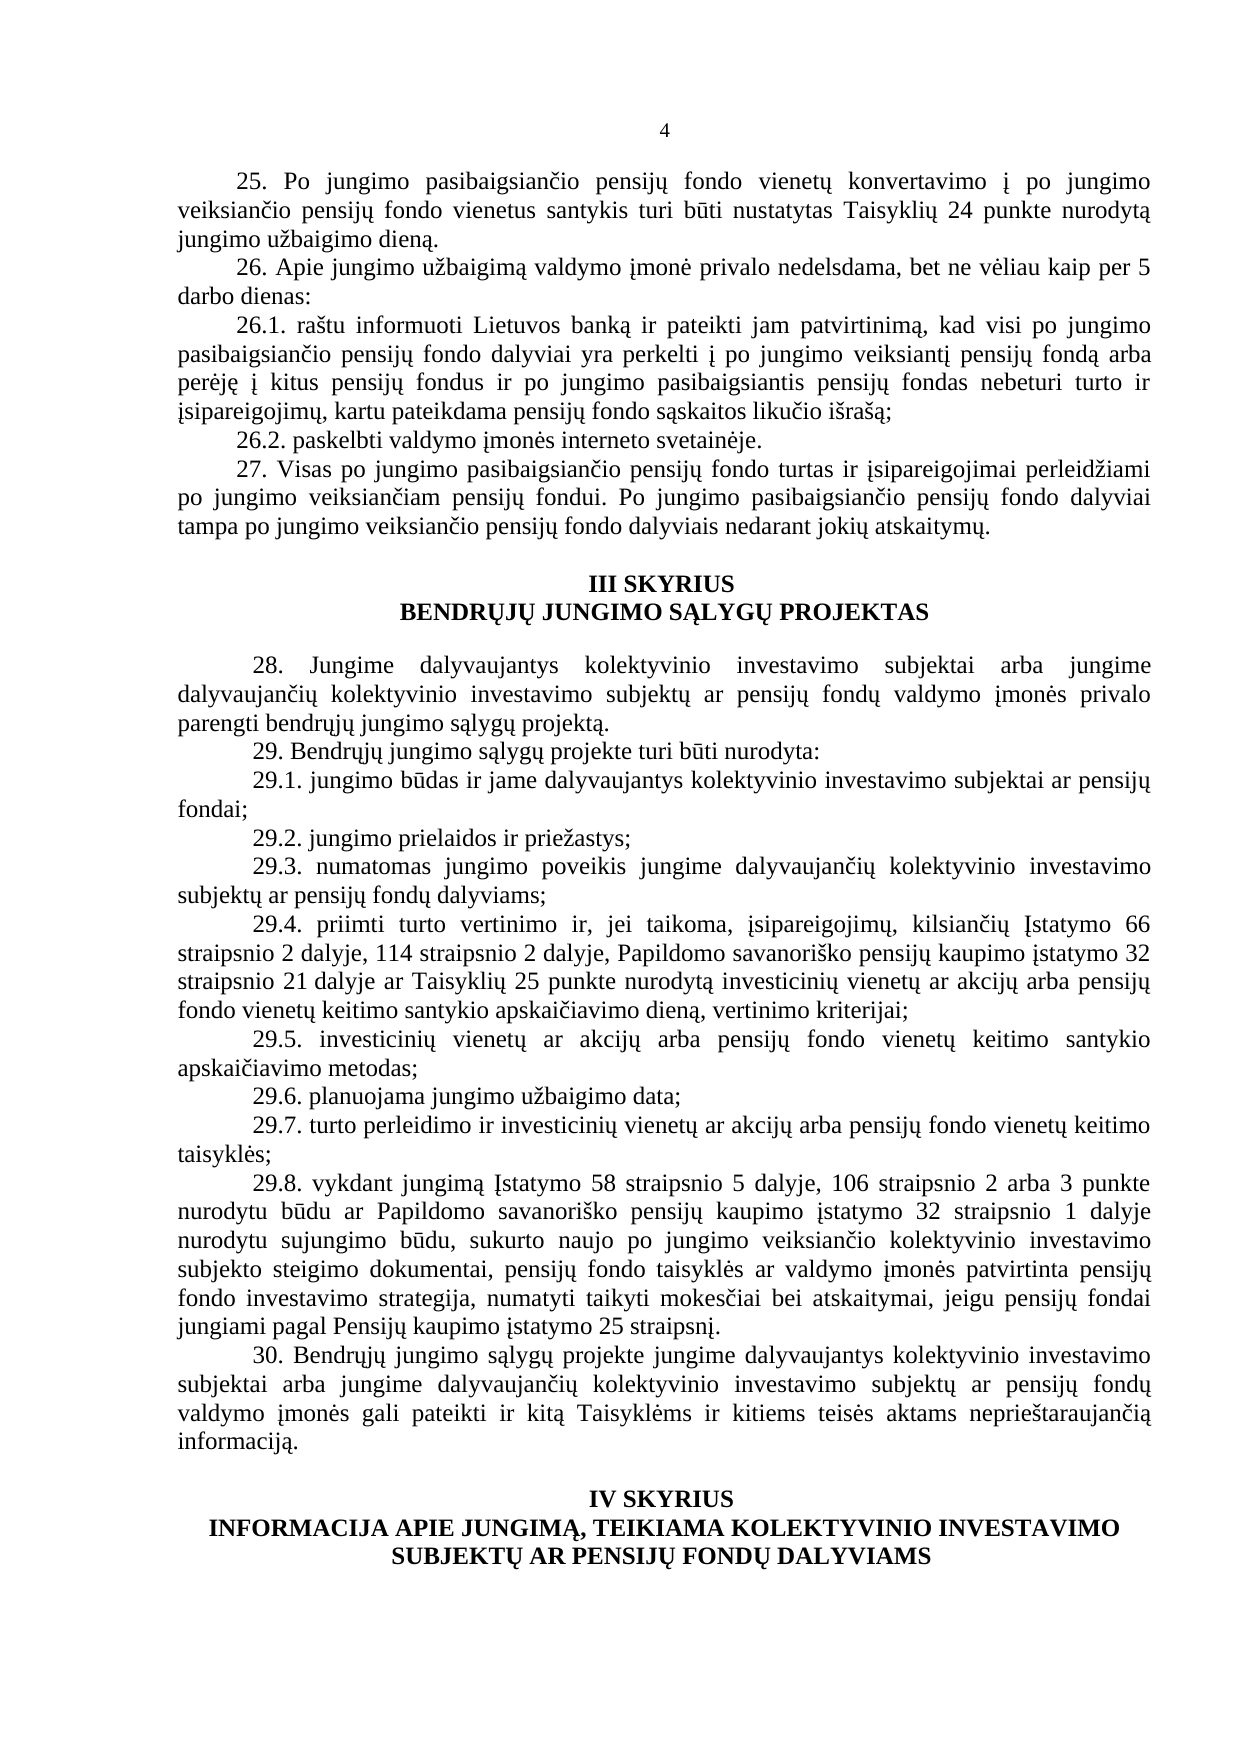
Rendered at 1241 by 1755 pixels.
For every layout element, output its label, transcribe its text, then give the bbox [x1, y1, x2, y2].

text 26.2. paskelbti valdymo įmonės interneto svetainėje. [177, 425, 1152, 454]
text INFORMACIJA APIE JUNGIMĄ, TEIKIAMA KOLEKTYVINIO INVESTAVIMO SUBJEKTŲ AR PENSIJŲ FONDŲ DALYVIAMS [177, 1513, 1152, 1570]
text 26. Apie jungimo užbaigimą valdymo įmonė privalo nedelsdama, bet ne vėliau kaip per 5 darbo dienas: [177, 252, 1152, 310]
text 29. Bendrųjų jungimo sąlygų projekte turi būti nurodyta: [177, 736, 1152, 765]
text 30. Bendrųjų jungimo sąlygų projekte jungime dalyvaujantys kolektyvinio investavimo subjektai arba jungime dalyvaujančių kolektyvinio investavimo subjektų ar pensijų fondų valdymo įmonės gali pateikti ir kitą Taisyklėms ir kitiems teisės aktams neprieštaraujančią informaciją. [177, 1340, 1152, 1455]
text 29.8. vykdant jungimą Įstatymo 58 straipsnio 5 dalyje, 106 straipsnio 2 arba 3 punkte nurodytu būdu ar Papildomo savanoriško pensijų kaupimo įstatymo 32 straipsnio 1 dalyje nurodytu sujungimo būdu, sukurto naujo po jungimo veiksiančio kolektyvinio investavimo subjekto steigimo dokumentai, pensijų fondo taisyklės ar valdymo įmonės patvirtinta pensijų fondo investavimo strategija, numatyti taikyti mokesčiai bei atskaitymai, jeigu pensijų fondai jungiami pagal Pensijų kaupimo įstatymo 25 straipsnį. [177, 1168, 1152, 1340]
text 29.1. jungimo būdas ir jame dalyvaujantys kolektyvinio investavimo subjektai ar pensijų fondai; [177, 765, 1152, 823]
text 29.4. priimti turto vertinimo ir, jei taikoma, įsipareigojimų, kilsiančių Įstatymo 66 straipsnio 2 dalyje, 114 straipsnio 2 dalyje, Papildomo savanoriško pensijų kaupimo įstatymo 32 straipsnio 21 dalyje ar Taisyklių 25 punkte nurodytą investicinių vienetų ar akcijų arba pensijų fondo vienetų keitimo santykio apskaičiavimo dieną, vertinimo kriterijai; [177, 909, 1152, 1024]
text 29.6. planuojama jungimo užbaigimo data; [177, 1081, 1152, 1110]
text 29.2. jungimo prielaidos ir priežastys; [177, 823, 1152, 851]
text 29.3. numatomas jungimo poveikis jungime dalyvaujančių kolektyvinio investavimo subjektų ar pensijų fondų dalyviams; [177, 851, 1152, 909]
text 29.7. turto perleidimo ir investicinių vienetų ar akcijų arba pensijų fondo vienetų keitimo taisyklės; [177, 1110, 1152, 1168]
text 25. Po jungimo pasibaigsiančio pensijų fondo vienetų konvertavimo į po jungimo veiksiančio pensijų fondo vienetus santykis turi būti nustatytas Taisyklių 24 punkte nurodytą jungimo užbaigimo dieną. [177, 166, 1152, 252]
text 29.5. investicinių vienetų ar akcijų arba pensijų fondo vienetų keitimo santykio apskaičiavimo metodas; [177, 1024, 1152, 1081]
text IV SKYRIUS [177, 1484, 1152, 1513]
text 27. Visas po jungimo pasibaigsiančio pensijų fondo turtas ir įsipareigojimai perleidžiami po jungimo veiksiančiam pensijų fondui. Po jungimo pasibaigsiančio pensijų fondo dalyviai tampa po jungimo veiksiančio pensijų fondo dalyviais nedarant jokių atskaitymų. [177, 454, 1152, 540]
text BENDRŲJŲ JUNGIMO SĄLYGŲ PROJEKTAS [177, 597, 1152, 626]
text III SKYRIUS [177, 569, 1152, 597]
text 28. Jungime dalyvaujantys kolektyvinio investavimo subjektai arba jungime dalyvaujančių kolektyvinio investavimo subjektų ar pensijų fondų valdymo įmonės privalo parengti bendrųjų jungimo sąlygų projektą. [177, 650, 1152, 736]
text 26.1. raštu informuoti Lietuvos banką ir pateikti jam patvirtinimą, kad visi po jungimo pasibaigsiančio pensijų fondo dalyviai yra perkelti į po jungimo veiksiantį pensijų fondą arba perėję į kitus pensijų fondus ir po jungimo pasibaigsiantis pensijų fondas nebeturi turto ir įsipareigojimų, kartu pateikdama pensijų fondo sąskaitos likučio išrašą; [177, 310, 1152, 425]
